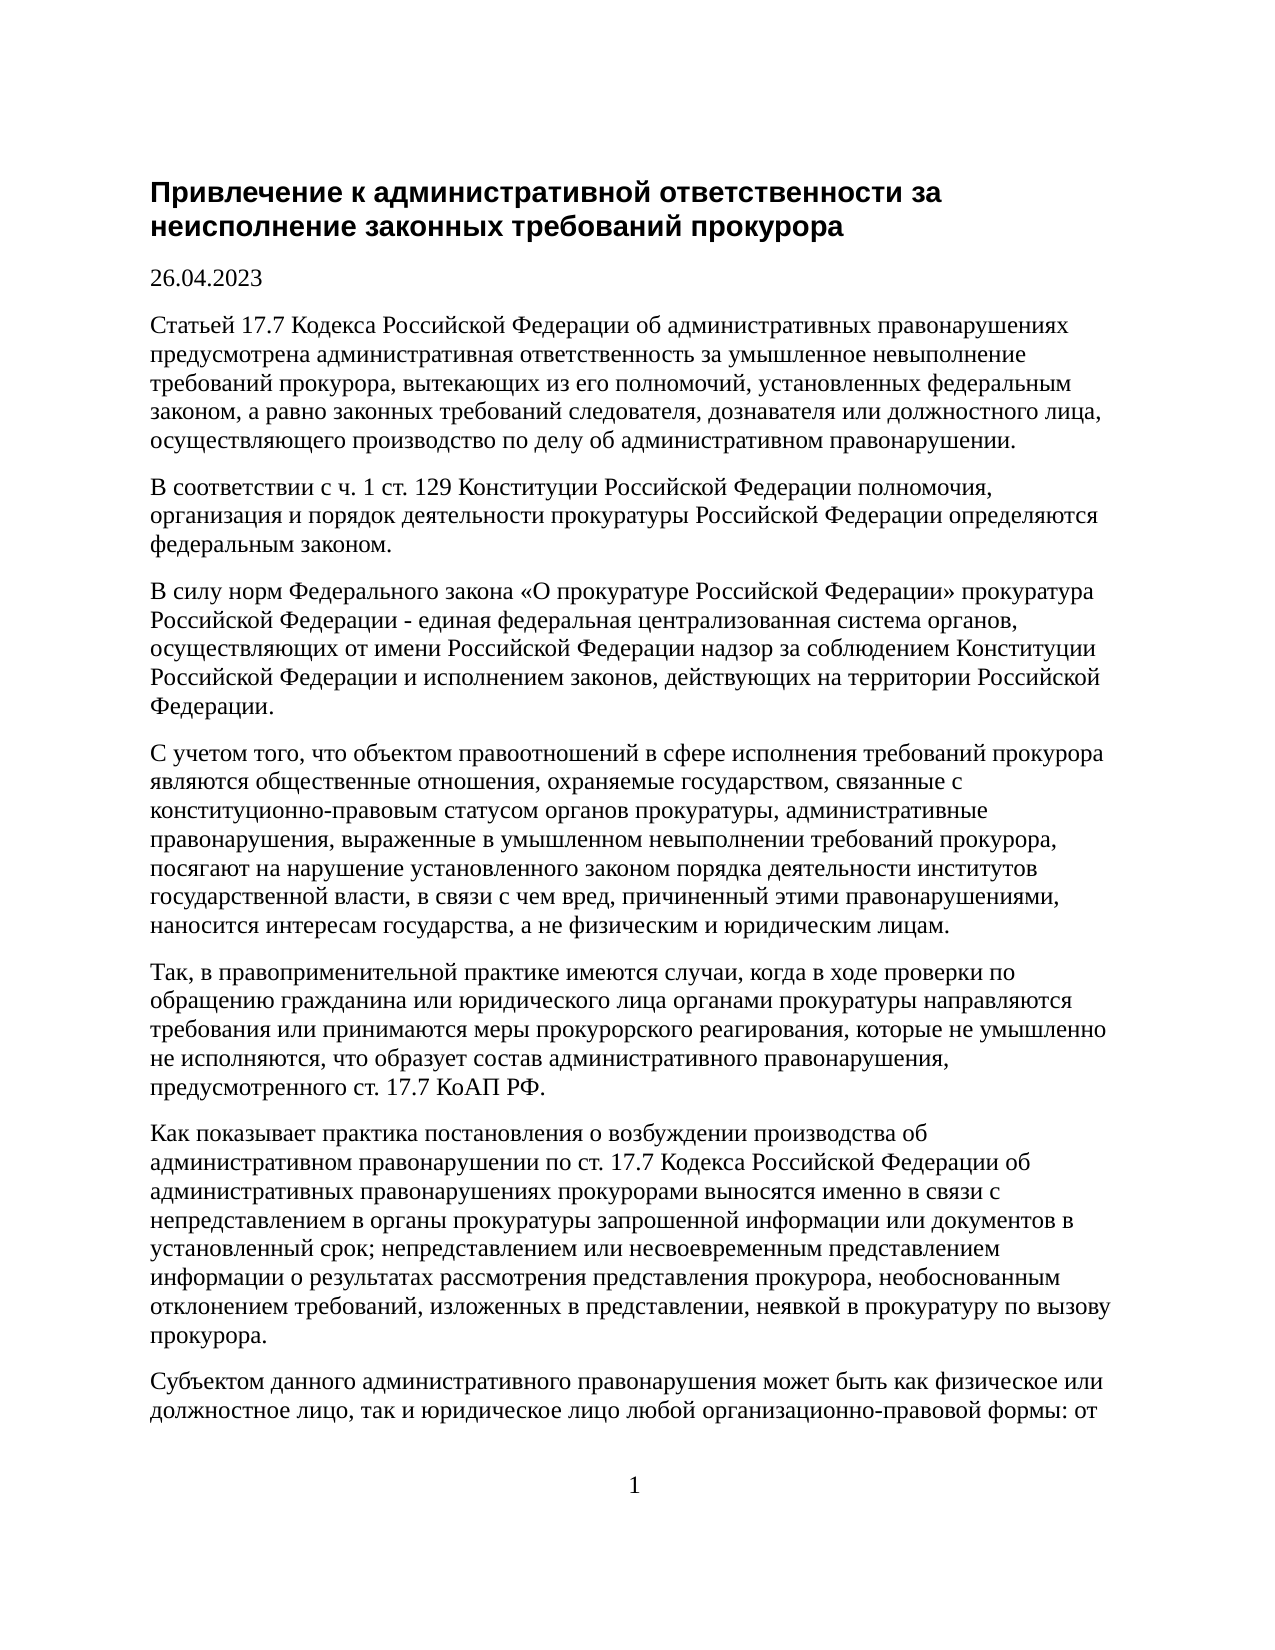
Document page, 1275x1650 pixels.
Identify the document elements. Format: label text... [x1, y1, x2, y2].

text В силу норм Федерального закона «О прокуратуре Российской Федерации» прокуратура Российской Федерации - единая федеральная централизованная система органов, осуществляющих от имени Российской Федерации надзор за соблюдением Конституции Российской Федерации и исполнением законов, действующих на территории Российской Федерации. [150, 576, 1125, 720]
subtitle Привлечение к административной ответственности за неисполнение законных требований прокурора [150, 175, 1125, 242]
text Субъектом данного административного правонарушения может быть как физическое или должностное лицо, так и юридическое лицо любой организационно-правовой формы: от [150, 1366, 1125, 1424]
text С учетом того, что объектом правоотношений в сфере исполнения требований прокурора являются общественные отношения, охраняемые государством, связанные с конституционно-правовым статусом органов прокуратуры, административные правонарушения, выраженные в умышленном невыполнении требований прокурора, посягают на нарушение установленного законом порядка деятельности институтов государственной власти, в связи с чем вред, причиненный этими правонарушениями, наносится интересам государства, а не физическим и юридическим лицам. [150, 738, 1125, 939]
text Как показывает практика постановления о возбуждении производства об административном правонарушении по ст. 17.7 Кодекса Российской Федерации об административных правонарушениях прокурорами выносятся именно в связи с непредставлением в органы прокуратуры запрошенной информации или документов в установленный срок; непредставлением или несвоевременным представлением информации о результатах рассмотрения представления прокурора, необоснованным отклонением требований, изложенных в представлении, неявкой в прокуратуру по вызову прокурора. [150, 1118, 1125, 1348]
text В соответствии с ч. 1 ст. 129 Конституции Российской Федерации полномочия, организация и порядок деятельности прокуратуры Российской Федерации определяются федеральным законом. [150, 472, 1125, 558]
text Статьей 17.7 Кодекса Российской Федерации об административных правонарушениях предусмотрена административная ответственность за умышленное невыполнение требований прокурора, вытекающих из его полномочий, установленных федеральным законом, а равно законных требований следователя, дознавателя или должностного лица, осуществляющего производство по делу об административном правонарушении. [150, 310, 1125, 454]
text 26.04.2023 [150, 263, 1125, 292]
text Так, в правоприменительной практике имеются случаи, когда в ходе проверки по обращению гражданина или юридического лица органами прокуратуры направляются требования или принимаются меры прокурорского реагирования, которые не умышленно не исполняются, что образует состав административного правонарушения, предусмотренного ст. 17.7 КоАП РФ. [150, 957, 1125, 1101]
